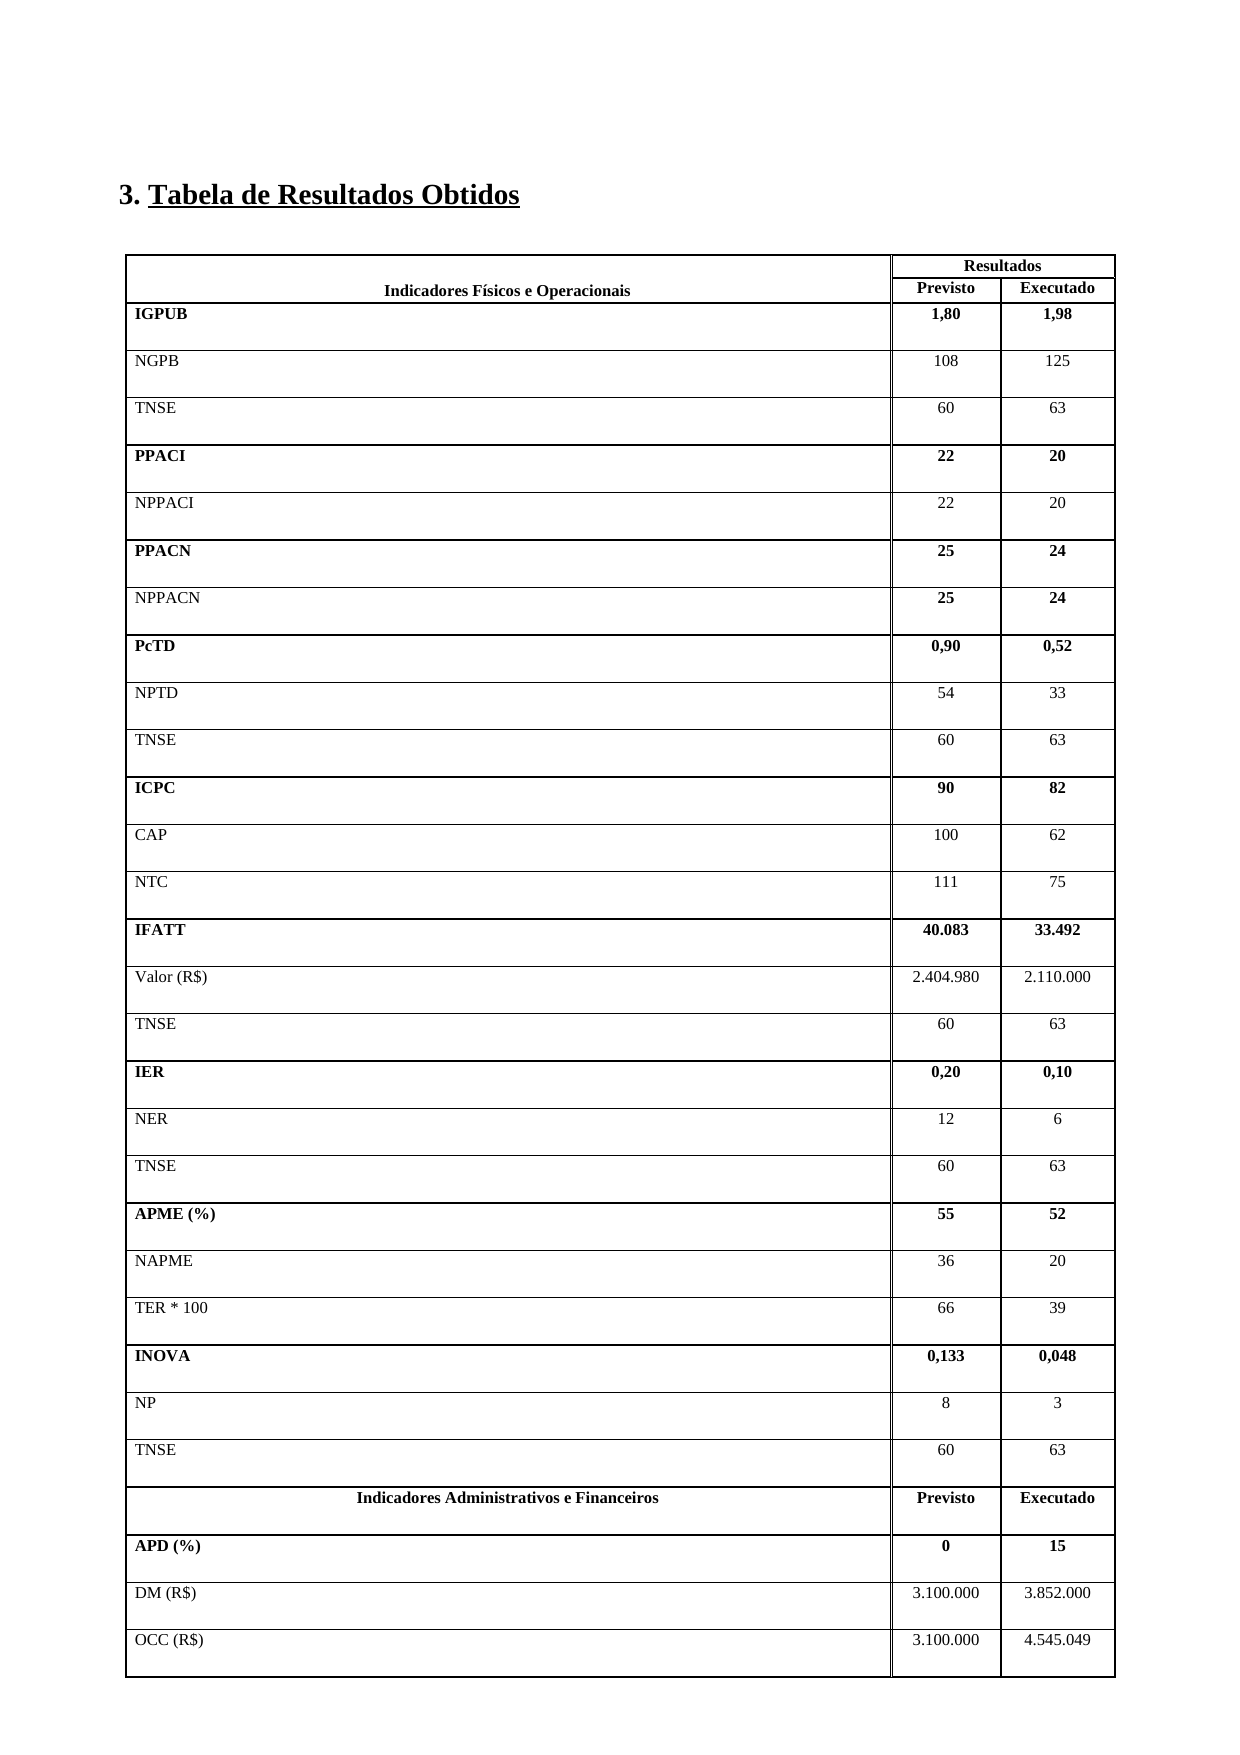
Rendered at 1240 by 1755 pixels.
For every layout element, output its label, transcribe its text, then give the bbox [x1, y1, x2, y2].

table_cell 62 [1002, 825, 1114, 871]
table_cell 3.100.000 [893, 1630, 1000, 1676]
table_cell 20 [1002, 446, 1114, 492]
table_cell 39 [1002, 1298, 1114, 1344]
table_cell Valor (R$) [127, 967, 356, 1013]
table_cell 60 [893, 1014, 1000, 1060]
table_cell 24 [1002, 588, 1114, 634]
table_cell 0,20 [893, 1062, 1000, 1108]
table_cell 0,90 [893, 636, 1000, 682]
table_cell [356, 1440, 890, 1486]
table_cell NP [127, 1393, 356, 1439]
table_cell Executado [1002, 1488, 1114, 1534]
table_cell 33 [1002, 683, 1114, 729]
table_cell [356, 872, 890, 918]
table_cell [356, 683, 890, 729]
table_cell 60 [893, 1156, 1000, 1202]
table_cell CAP [127, 825, 356, 871]
table_cell PPACN [127, 541, 356, 587]
table_cell 22 [893, 446, 1000, 492]
table_cell 111 [893, 872, 1000, 918]
table_cell 36 [893, 1251, 1000, 1297]
table_header Indicadores Físicos e Operacionais [356, 256, 890, 302]
table_cell 55 [893, 1204, 1000, 1250]
table_cell TNSE [127, 730, 356, 776]
table_cell IFATT [127, 920, 356, 966]
table_cell 20 [1002, 1251, 1114, 1297]
table_cell [356, 1298, 890, 1344]
table_cell TNSE [127, 1014, 356, 1060]
table_cell 66 [893, 1298, 1000, 1344]
table_cell [356, 1204, 890, 1250]
table_cell 60 [893, 730, 1000, 776]
table_cell 75 [1002, 872, 1114, 918]
table_cell 25 [893, 541, 1000, 587]
table_cell NPPACI [127, 493, 356, 539]
list Tabela de Resultados Obtidos [118, 177, 1093, 211]
table_cell 1,80 [893, 304, 1000, 350]
table_cell 4.545.049 [1002, 1630, 1114, 1676]
table_cell 0,048 [1002, 1346, 1114, 1392]
table_cell Previsto [893, 279, 1000, 302]
table_cell 60 [893, 1440, 1000, 1486]
table_cell 0 [893, 1536, 1000, 1582]
table_cell 0,10 [1002, 1062, 1114, 1108]
table_cell [356, 920, 890, 966]
table_cell [356, 636, 890, 682]
table_cell [356, 588, 890, 634]
table_cell 22 [893, 493, 1000, 539]
table_cell [356, 446, 890, 492]
table_cell 25 [893, 588, 1000, 634]
table_cell [356, 1583, 890, 1629]
table_cell 6 [1002, 1109, 1114, 1155]
table_cell [356, 1630, 890, 1676]
table_cell 60 [893, 398, 1000, 444]
table_cell 52 [1002, 1204, 1114, 1250]
table_cell 63 [1002, 398, 1114, 444]
table_cell 63 [1002, 1440, 1114, 1486]
table_cell NTC [127, 872, 356, 918]
table_cell 63 [1002, 1014, 1114, 1060]
table_cell 90 [893, 778, 1000, 824]
table_cell 0,52 [1002, 636, 1114, 682]
table_cell DM (R$) [127, 1583, 356, 1629]
table_cell 20 [1002, 493, 1114, 539]
table_cell [356, 304, 890, 350]
table_cell Indicadores Administrativos e Financeiros [356, 1488, 890, 1534]
table_cell TNSE [127, 1440, 356, 1486]
table_cell [356, 1251, 890, 1297]
table_cell 40.083 [893, 920, 1000, 966]
table_cell 3.852.000 [1002, 1583, 1114, 1629]
table_cell PcTD [127, 636, 356, 682]
table_cell ICPC [127, 778, 356, 824]
table_cell [356, 1536, 890, 1582]
table_cell TNSE [127, 398, 356, 444]
table_cell PPACI [127, 446, 356, 492]
table_cell NPTD [127, 683, 356, 729]
table_cell 0,133 [893, 1346, 1000, 1392]
table_cell 100 [893, 825, 1000, 871]
table_cell [356, 1156, 890, 1202]
table_cell 2.404.980 [893, 967, 1000, 1013]
table_cell 63 [1002, 730, 1114, 776]
table_cell [356, 398, 890, 444]
table_cell 3 [1002, 1393, 1114, 1439]
table_cell NGPB [127, 351, 356, 397]
table_cell [127, 1488, 356, 1534]
table_cell 3.100.000 [893, 1583, 1000, 1629]
table_cell 63 [1002, 1156, 1114, 1202]
table_cell [356, 1062, 890, 1108]
table_cell TER * 100 [127, 1298, 356, 1344]
table_header Resultados [893, 256, 1114, 277]
table_cell TNSE [127, 1156, 356, 1202]
table_cell NAPME [127, 1251, 356, 1297]
table_cell Previsto [893, 1488, 1000, 1534]
table_cell 2.110.000 [1002, 967, 1114, 1013]
table_cell [356, 1346, 890, 1392]
table_cell OCC (R$) [127, 1630, 356, 1676]
table_cell 82 [1002, 778, 1114, 824]
table_cell NER [127, 1109, 356, 1155]
table_cell [356, 778, 890, 824]
table_cell [356, 1109, 890, 1155]
table_cell [356, 493, 890, 539]
table_cell [356, 351, 890, 397]
table_cell APD (%) [127, 1536, 356, 1582]
table_cell NPPACN [127, 588, 356, 634]
table_cell 12 [893, 1109, 1000, 1155]
table_cell [356, 967, 890, 1013]
table_cell [356, 825, 890, 871]
table_cell [356, 1393, 890, 1439]
table_cell Executado [1002, 279, 1114, 302]
table_cell 33.492 [1002, 920, 1114, 966]
table_cell [356, 541, 890, 587]
table_cell IGPUB [127, 304, 356, 350]
table_header [127, 256, 356, 302]
table_cell 125 [1002, 351, 1114, 397]
table_cell 54 [893, 683, 1000, 729]
table_cell 24 [1002, 541, 1114, 587]
table_cell 8 [893, 1393, 1000, 1439]
table_cell 1,98 [1002, 304, 1114, 350]
table_cell 108 [893, 351, 1000, 397]
table_cell [356, 1014, 890, 1060]
table_cell APME (%) [127, 1204, 356, 1250]
table_cell IER [127, 1062, 356, 1108]
table_cell [356, 730, 890, 776]
table_cell 15 [1002, 1536, 1114, 1582]
table_cell INOVA [127, 1346, 356, 1392]
